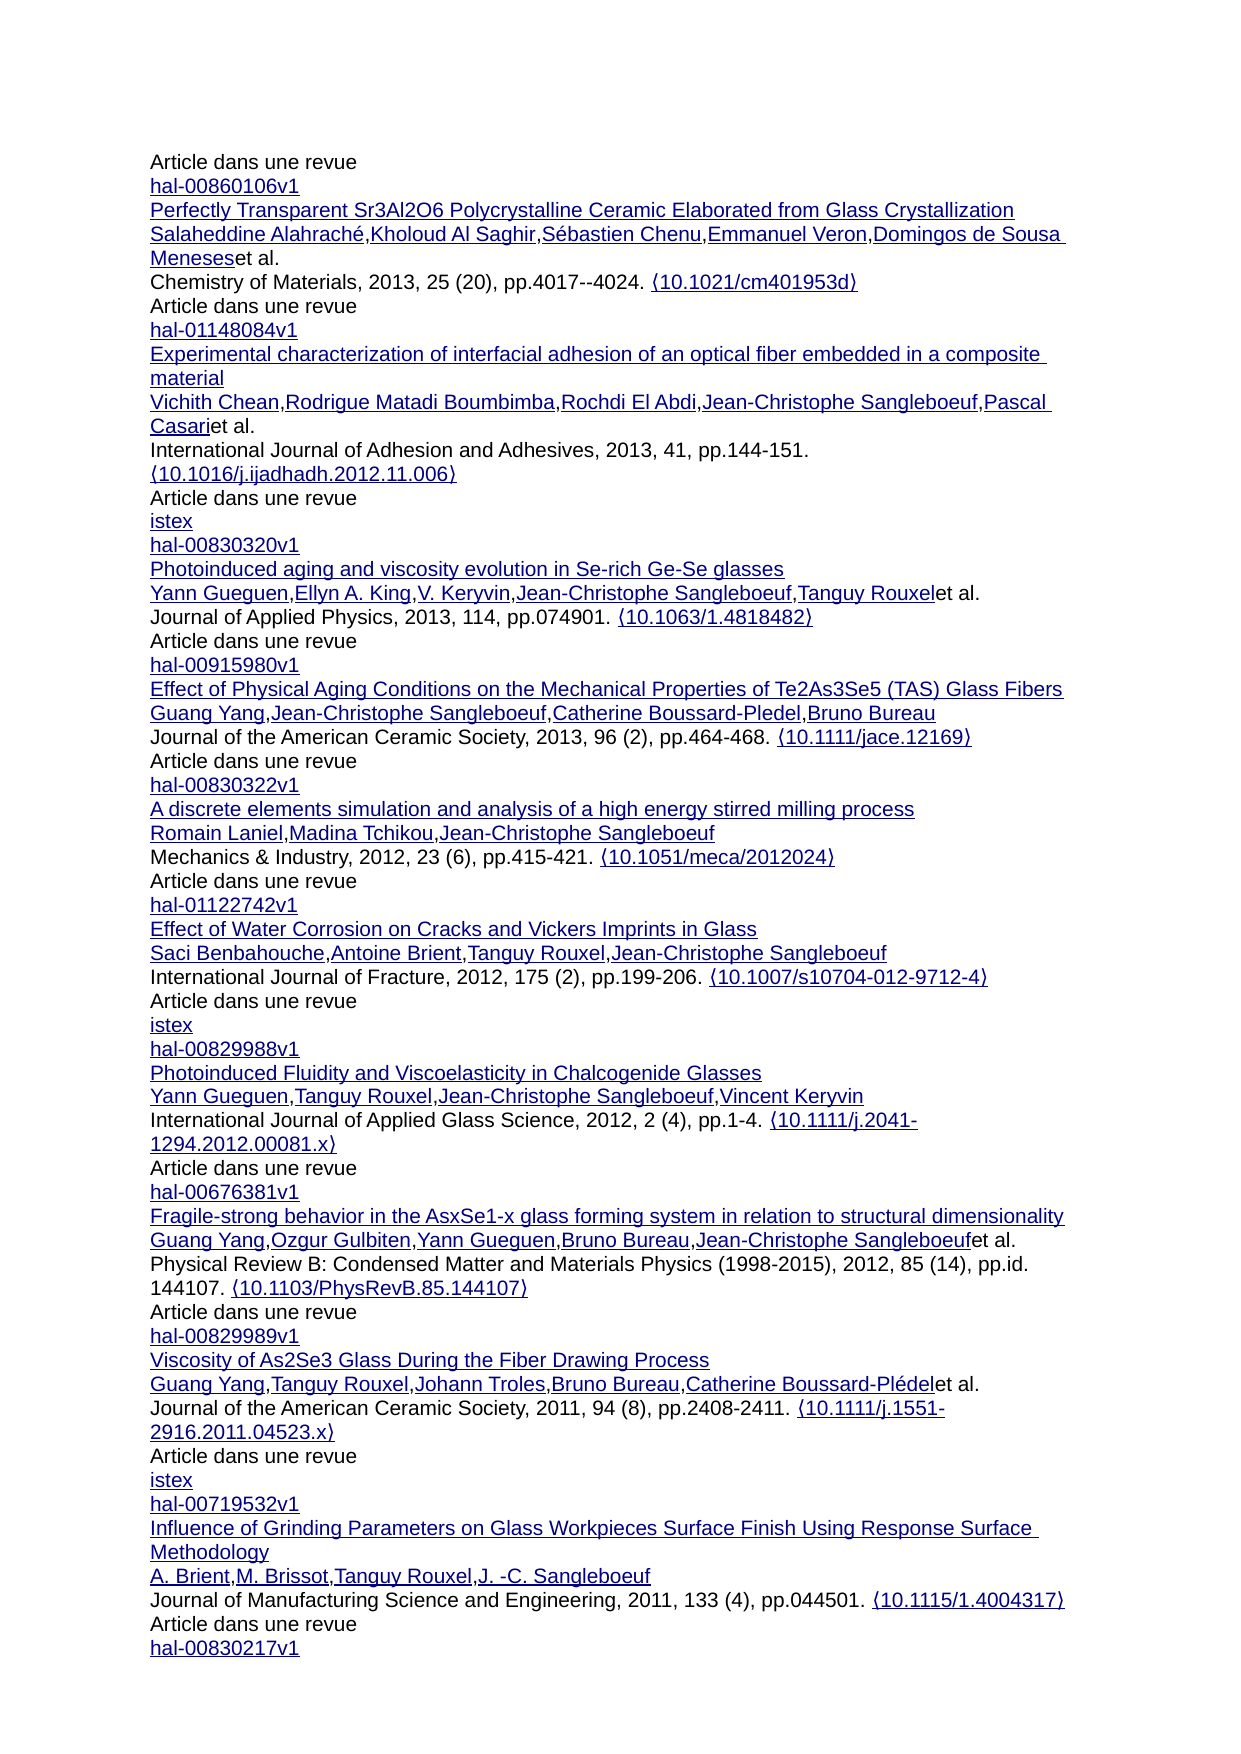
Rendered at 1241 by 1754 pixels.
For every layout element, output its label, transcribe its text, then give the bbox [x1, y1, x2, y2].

table_cell Article dans une revue hal-00860106v1 [150, 150, 1090, 198]
table_cell Experimental characterization of interfacial adhesion of an optical fiber embedded in a composite material Vichith Chean,Rodrigue Matadi Boumbimba,Rochdi El Abdi,Jean-Christophe Sangleboeuf,Pascal Casariet al. International Journal of Adhesion and Adhesives, 2013, 41, pp.144-151. ⟨10.1016/j.ijadhadh.2012.11.006⟩ Article dans une revue istex hal-00830320v1 [150, 342, 1090, 557]
table_cell Photoinduced aging and viscosity evolution in Se-rich Ge-Se glasses Yann Gueguen,Ellyn A. King,V. Keryvin,Jean-Christophe Sangleboeuf,Tanguy Rouxelet al. Journal of Applied Physics, 2013, 114, pp.074901. ⟨10.1063/1.4818482⟩ Article dans une revue hal-00915980v1 [150, 557, 1090, 677]
table_cell Photoinduced Fluidity and Viscoelasticity in Chalcogenide Glasses Yann Gueguen,Tanguy Rouxel,Jean-Christophe Sangleboeuf,Vincent Keryvin International Journal of Applied Glass Science, 2012, 2 (4), pp.1-4. ⟨10.1111/j.2041-1294.2012.00081.x⟩ Article dans une revue hal-00676381v1 [150, 1060, 1090, 1204]
table_cell Influence of Grinding Parameters on Glass Workpieces Surface Finish Using Response Surface Methodology A. Brient,M. Brissot,Tanguy Rouxel,J. -C. Sangleboeuf Journal of Manufacturing Science and Engineering, 2011, 133 (4), pp.044501. ⟨10.1115/1.4004317⟩ Article dans une revue hal-00830217v1 [150, 1516, 1090, 1659]
table_cell Effect of Water Corrosion on Cracks and Vickers Imprints in Glass Saci Benbahouche,Antoine Brient,Tanguy Rouxel,Jean-Christophe Sangleboeuf International Journal of Fracture, 2012, 175 (2), pp.199-206. ⟨10.1007/s10704-012-9712-4⟩ Article dans une revue istex hal-00829988v1 [150, 917, 1090, 1060]
table_cell Fragile-strong behavior in the AsxSe1-x glass forming system in relation to structural dimensionality Guang Yang,Ozgur Gulbiten,Yann Gueguen,Bruno Bureau,Jean-Christophe Sangleboeufet al. Physical Review B: Condensed Matter and Materials Physics (1998-2015), 2012, 85 (14), pp.id. 144107. ⟨10.1103/PhysRevB.85.144107⟩ Article dans une revue hal-00829989v1 [150, 1204, 1090, 1348]
table_cell Effect of Physical Aging Conditions on the Mechanical Properties of Te2As3Se5 (TAS) Glass Fibers Guang Yang,Jean-Christophe Sangleboeuf,Catherine Boussard-Pledel,Bruno Bureau Journal of the American Ceramic Society, 2013, 96 (2), pp.464-468. ⟨10.1111/jace.12169⟩ Article dans une revue hal-00830322v1 [150, 677, 1090, 797]
table_cell A discrete elements simulation and analysis of a high energy stirred milling process Romain Laniel,Madina Tchikou,Jean-Christophe Sangleboeuf Mechanics & Industry, 2012, 23 (6), pp.415-421. ⟨10.1051/meca/2012024⟩ Article dans une revue hal-01122742v1 [150, 797, 1090, 917]
table_cell Perfectly Transparent Sr3Al2O6 Polycrystalline Ceramic Elaborated from Glass Crystallization Salaheddine Alahraché,Kholoud Al Saghir,Sébastien Chenu,Emmanuel Veron,Domingos de Sousa Meneseset al. Chemistry of Materials, 2013, 25 (20), pp.4017--4024. ⟨10.1021/cm401953d⟩ Article dans une revue hal-01148084v1 [150, 198, 1090, 342]
table_cell Viscosity of As2Se3 Glass During the Fiber Drawing Process Guang Yang,Tanguy Rouxel,Johann Troles,Bruno Bureau,Catherine Boussard-Plédelet al. Journal of the American Ceramic Society, 2011, 94 (8), pp.2408-2411. ⟨10.1111/j.1551-2916.2011.04523.x⟩ Article dans une revue istex hal-00719532v1 [150, 1348, 1090, 1516]
